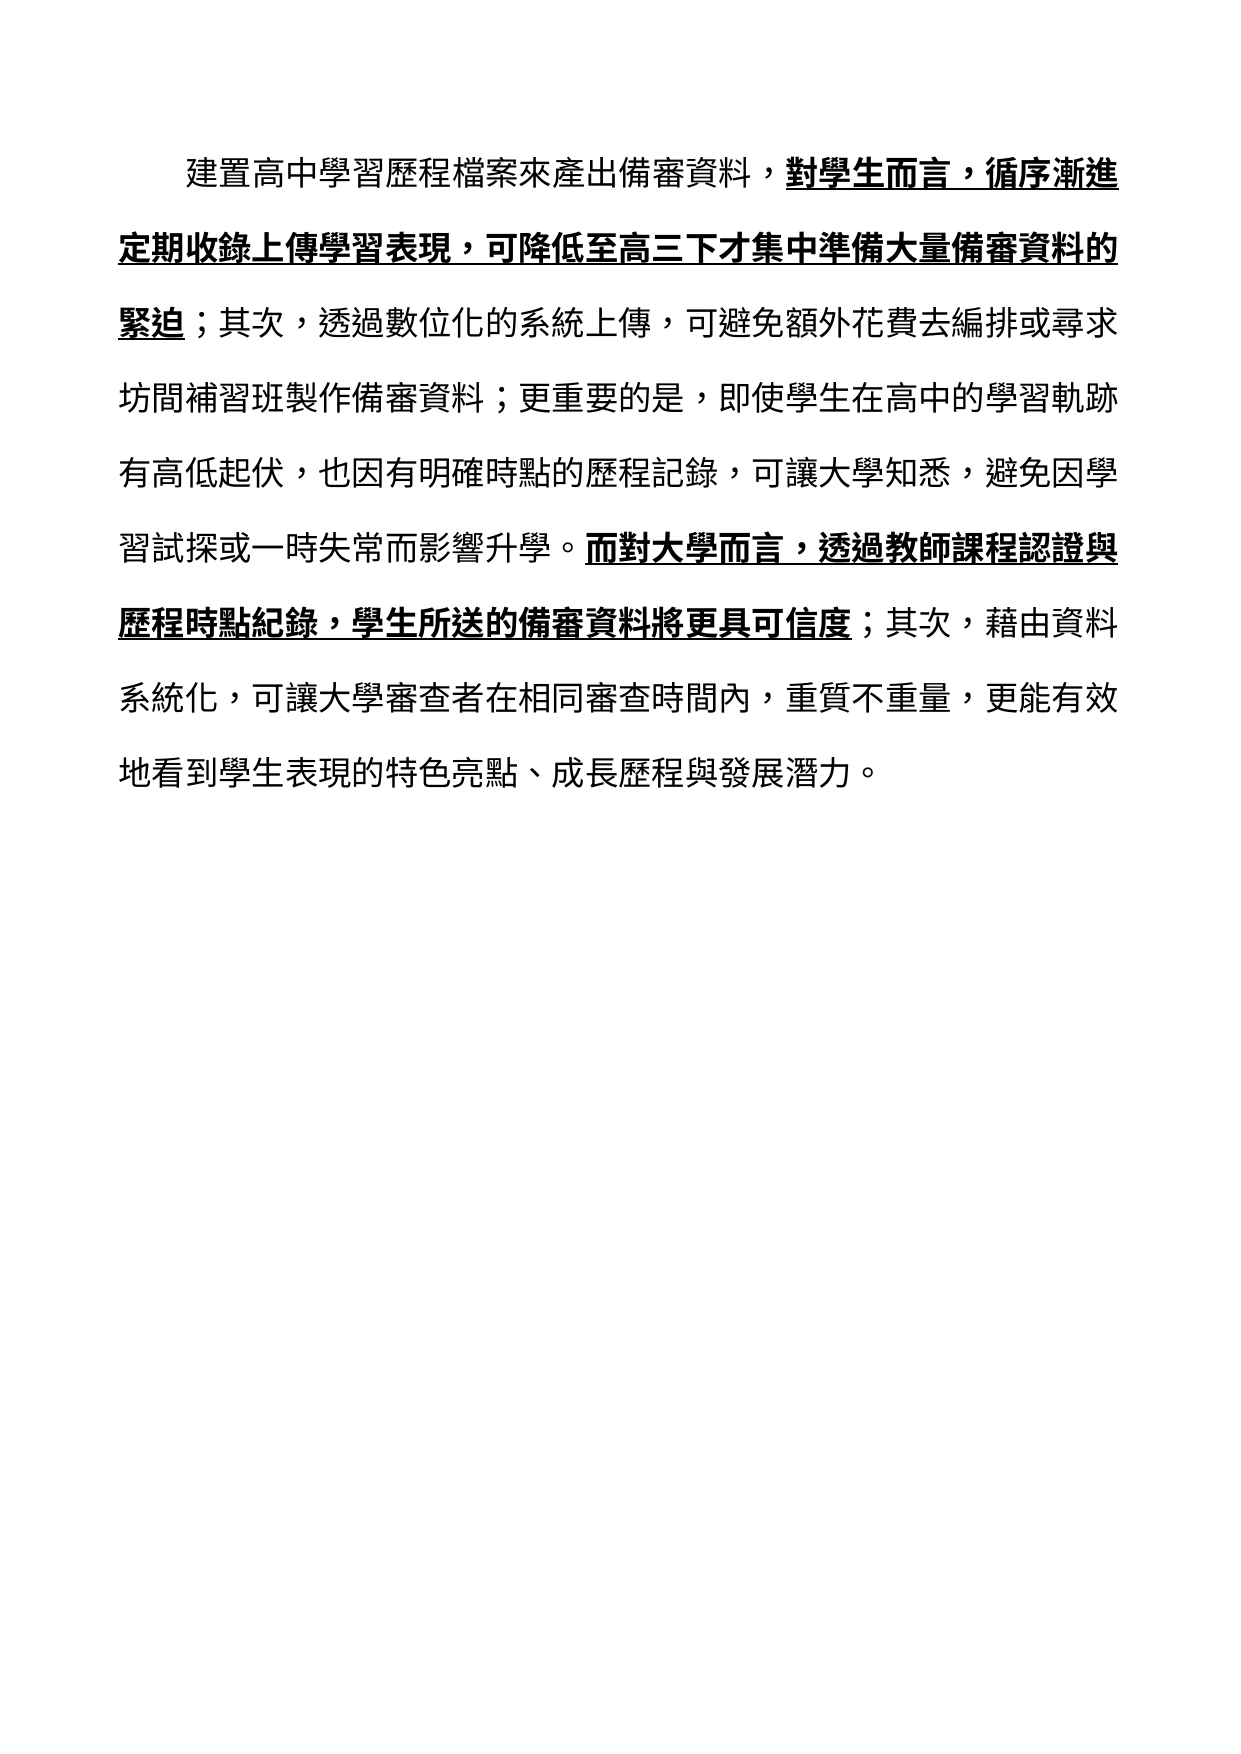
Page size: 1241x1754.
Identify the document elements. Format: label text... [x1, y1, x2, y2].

text 建置高中學習歷程檔案來產出備審資料，對學生而言，循序漸進定期收錄上傳學習表現，可降低至高三下才集中準備大量備審資料的緊迫；其次，透過數位化的系統上傳，可避免額外花費去編排或尋求坊間補習班製作備審資料；更重要的是，即使學生在高中的學習軌跡有高低起伏，也因有明確時點的歷程記錄，可讓大學知悉，避免因學習試探或一時失常而影響升學。而對大學而言，透過教師課程認證與歷程時點紀錄，學生所送的備審資料將更具可信度；其次，藉由資料系統化，可讓大學審查者在相同審查時間內，重質不重量，更能有效地看到學生表現的特色亮點、成長歷程與發展潛力。 [118, 127, 1122, 802]
